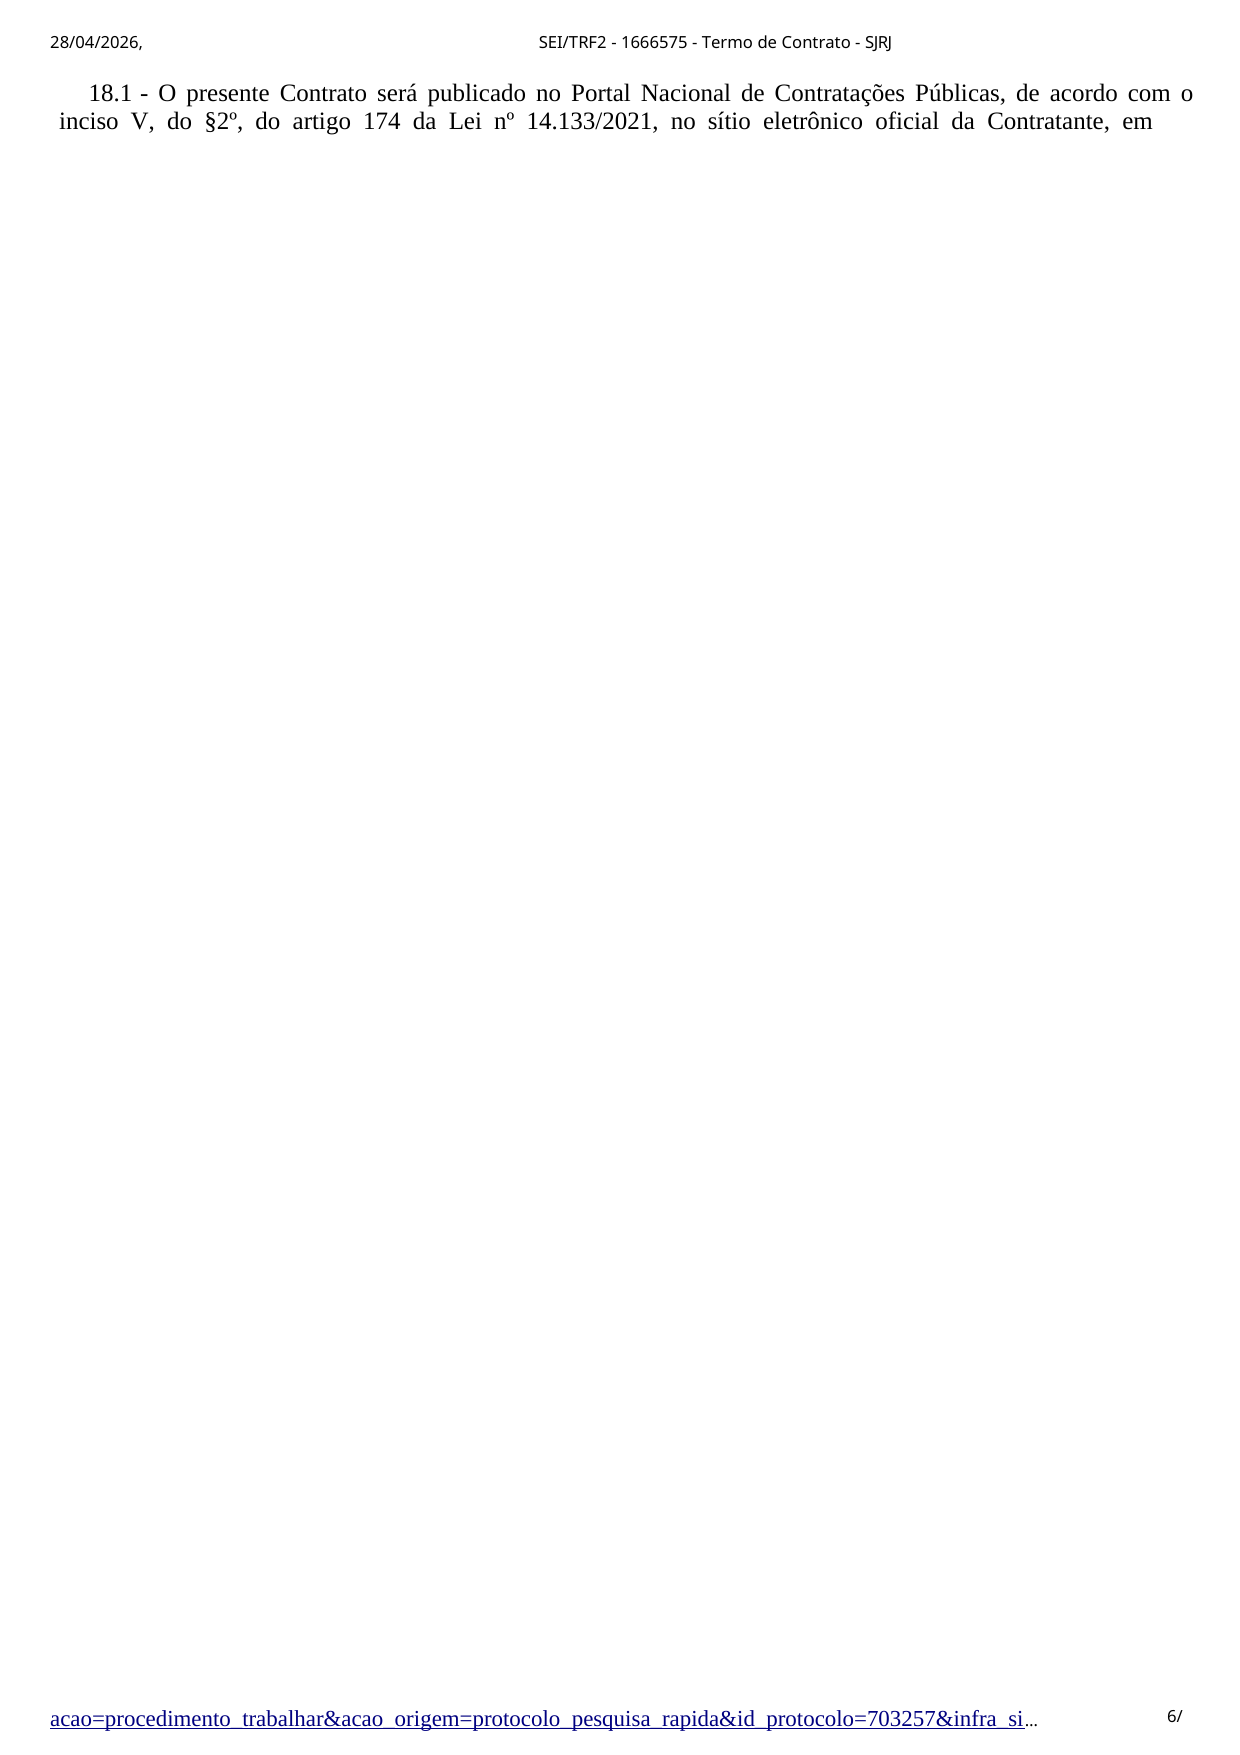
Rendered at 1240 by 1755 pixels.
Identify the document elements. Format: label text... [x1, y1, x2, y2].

list - O presente Contrato será publicado no Portal Nacional de Contratações Públicas, de acordo com o inciso V, do §2º, do artigo 174 da Lei nº 14.133/2021, no sítio eletrônico oficial da Contratante, em [59, 79, 1195, 134]
